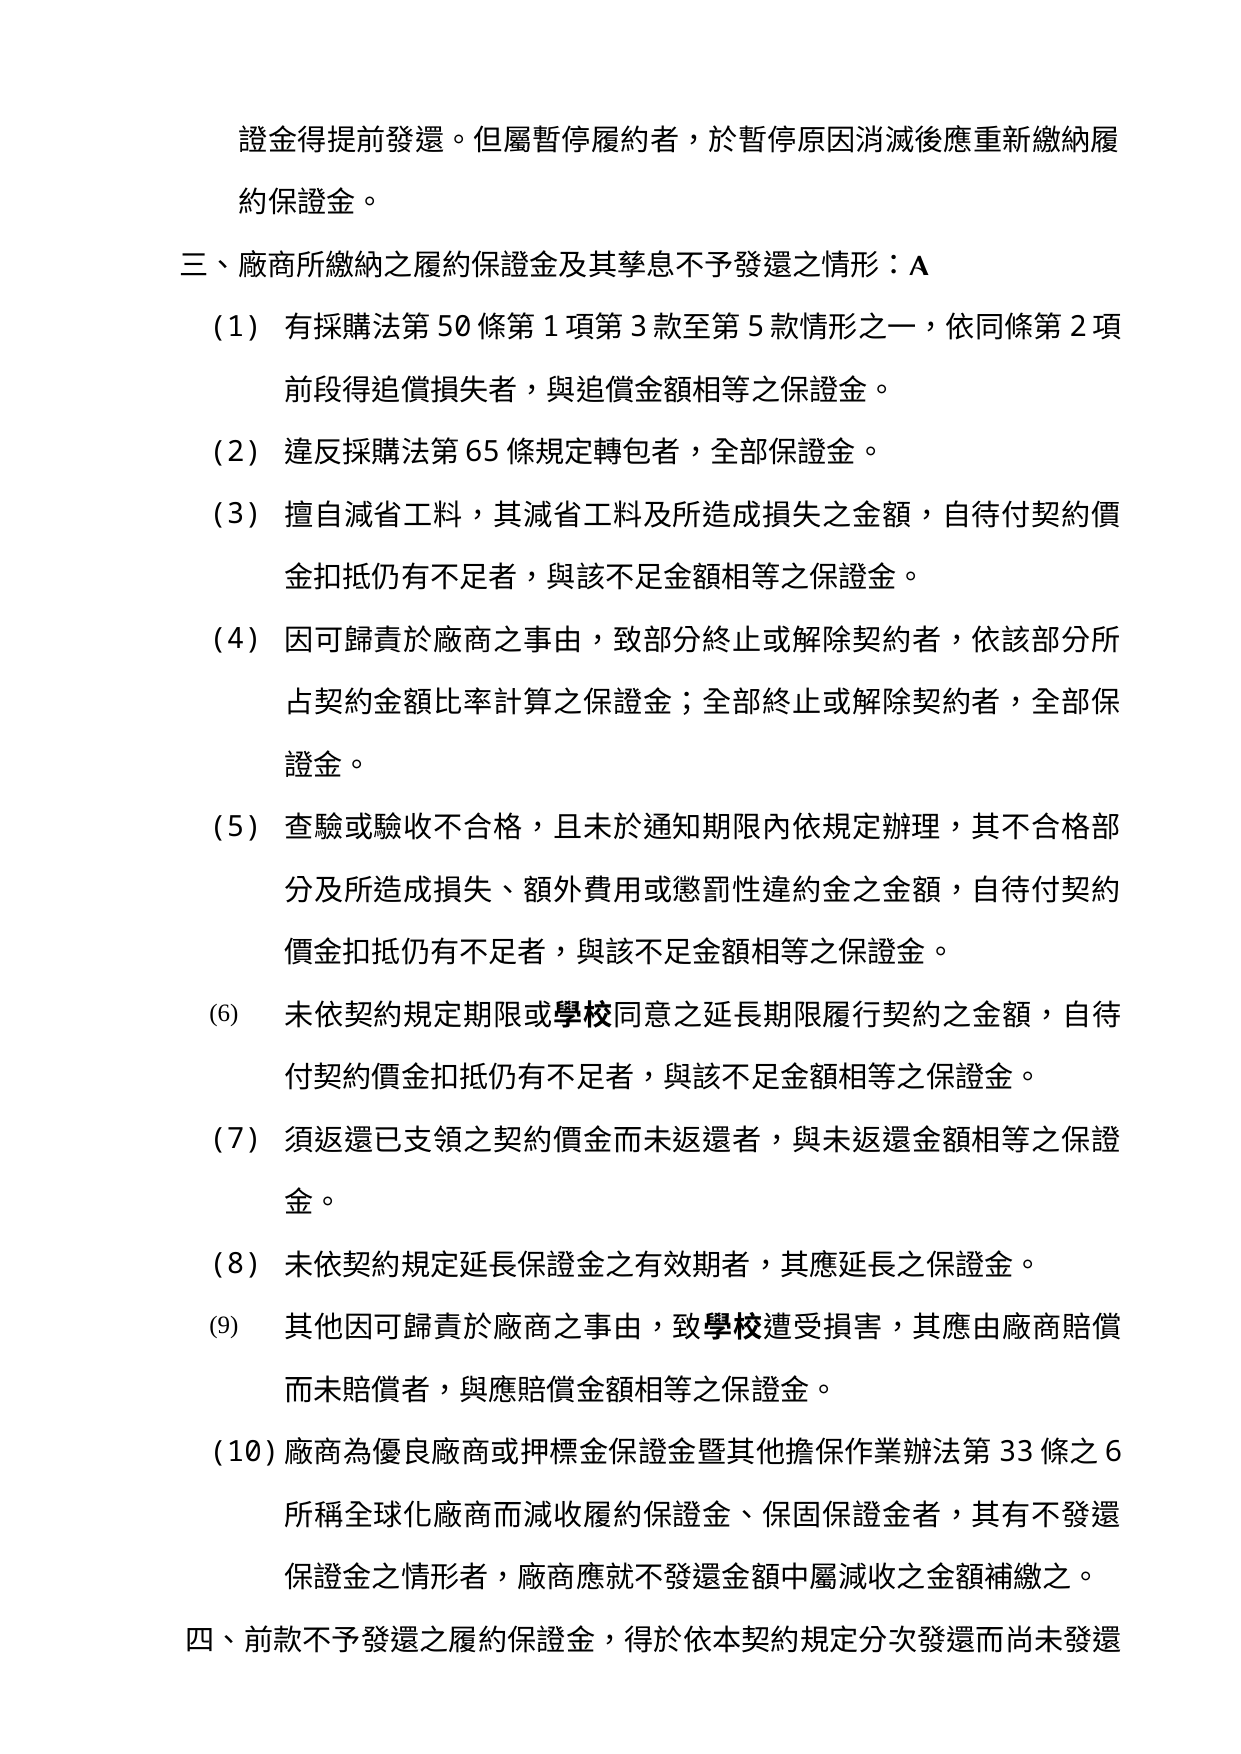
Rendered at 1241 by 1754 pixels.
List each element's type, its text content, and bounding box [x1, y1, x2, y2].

list 擅自減省工料，其減省工料及所造成損失之金額，自待付契約價金扣抵仍有不足者，與該不足金額相等之保證金。 [209, 471, 1122, 596]
list 未依契約規定期限或學校同意之延長期限履行契約之金額，自待付契約價金扣抵仍有不足者，與該不足金額相等之保證金。 [209, 971, 1122, 1096]
text 四、前款不予發還之履約保證金，得於依本契約規定分次發還而尚未發還 [150, 1596, 1122, 1658]
list 未依契約規定延長保證金之有效期者，其應延長之保證金。 [209, 1221, 1122, 1283]
text 證金得提前發還。但屬暫停履約者，於暫停原因消滅後應重新繳納履約保證金。 [179, 96, 1122, 221]
list 有採購法第50條第1項第3款至第5款情形之一，依同條第2項前段得追償損失者，與追償金額相等之保證金。 [209, 283, 1122, 408]
list 其他因可歸責於廠商之事由，致學校遭受損害，其應由廠商賠償而未賠償者，與應賠償金額相等之保證金。 [209, 1283, 1122, 1408]
list 違反採購法第65條規定轉包者，全部保證金。 [209, 408, 1122, 471]
text 三、廠商所繳納之履約保證金及其孳息不予發還之情形： [179, 221, 1122, 283]
list 須返還已支領之契約價金而未返還者，與未返還金額相等之保證金。 [209, 1096, 1122, 1221]
list 查驗或驗收不合格，且未於通知期限內依規定辦理，其不合格部分及所造成損失、額外費用或懲罰性違約金之金額，自待付契約價金扣抵仍有不足者，與該不足金額相等之保證金。 [209, 783, 1122, 971]
list 廠商為優良廠商或押標金保證金暨其他擔保作業辦法第33條之6所稱全球化廠商而減收履約保證金、保固保證金者，其有不發還保證金之情形者，廠商應就不發還金額中屬減收之金額補繳之。 [209, 1408, 1122, 1596]
list 因可歸責於廠商之事由，致部分終止或解除契約者，依該部分所占契約金額比率計算之保證金；全部終止或解除契約者，全部保證金。 [209, 596, 1122, 783]
